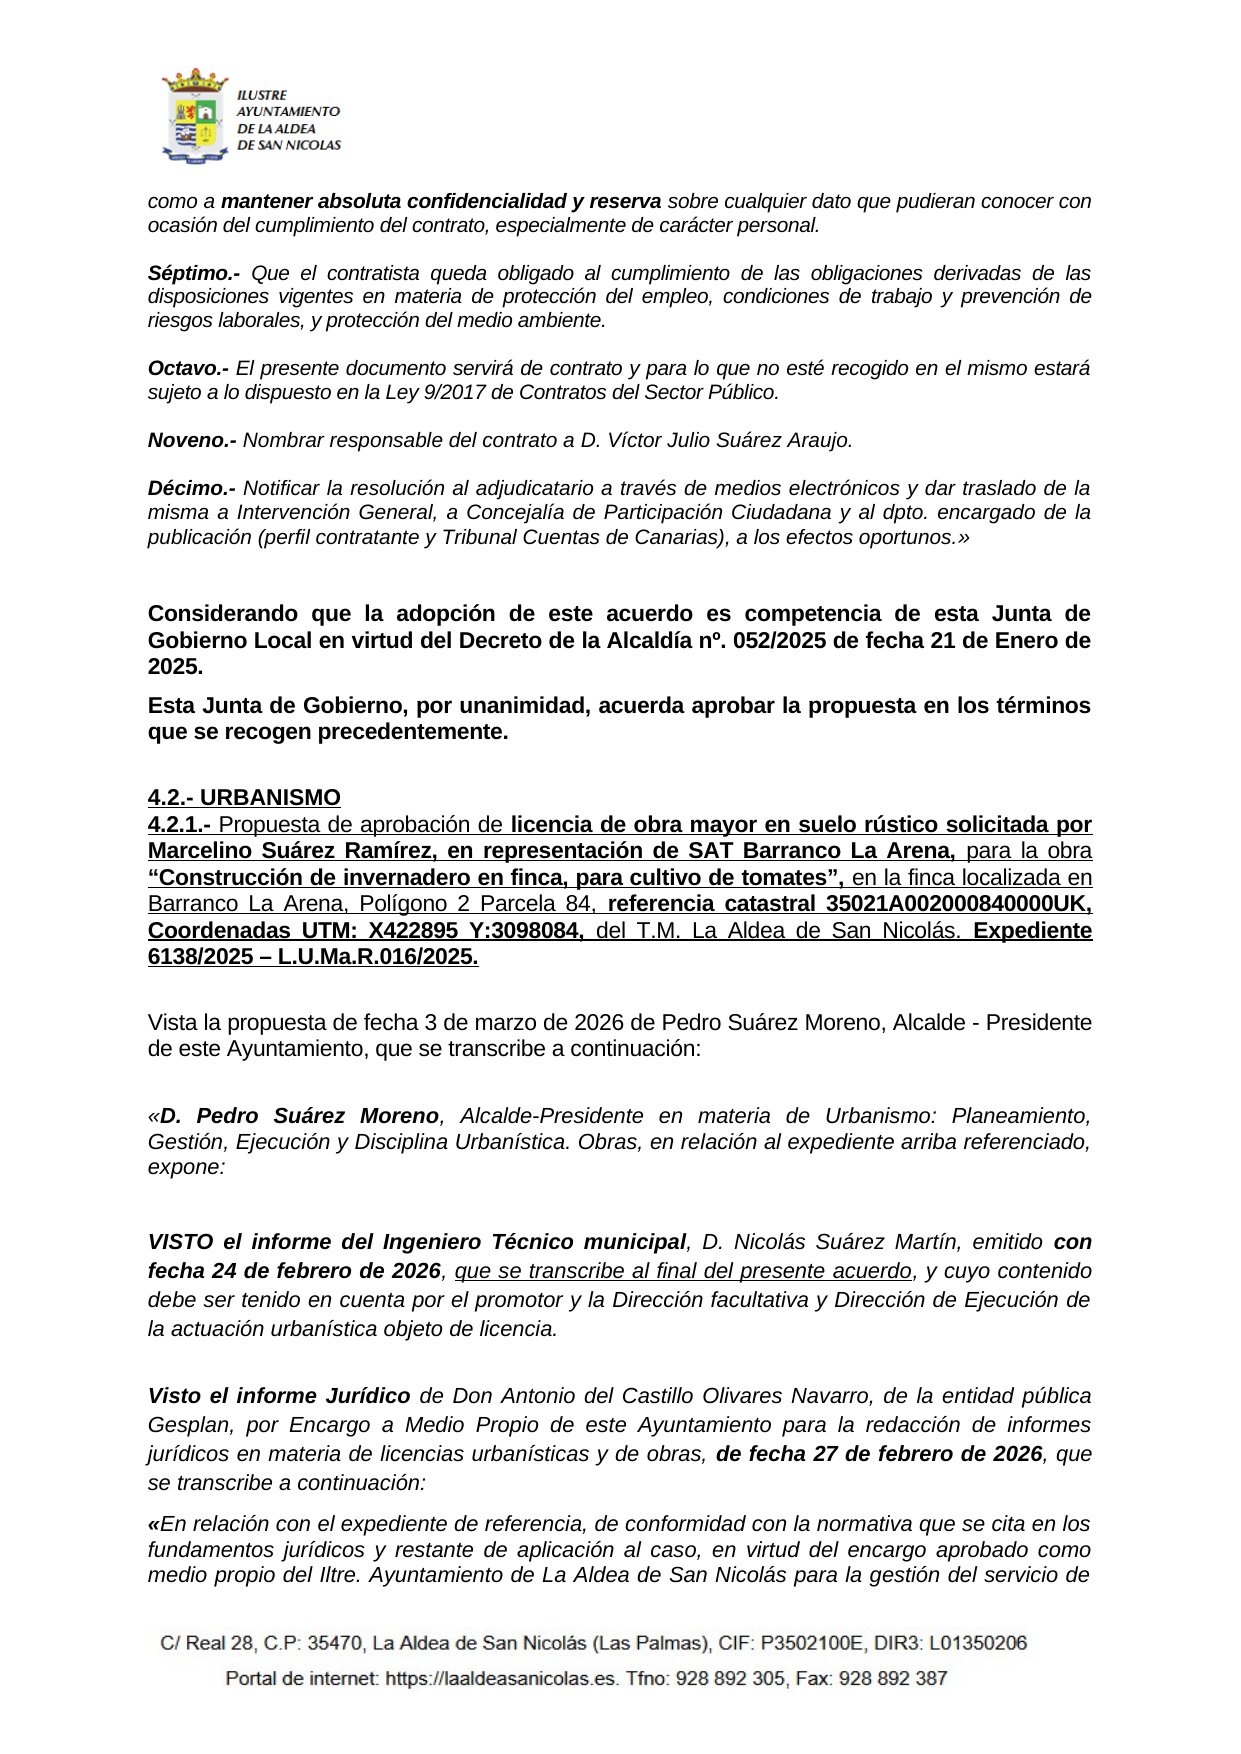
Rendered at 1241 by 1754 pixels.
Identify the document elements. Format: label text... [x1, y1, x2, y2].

text “Construcción de invernadero en finca, para cultivo de tomates”, en la finca localizada en [148, 861, 1093, 887]
text Noveno.- Nombrar responsable del contrato a D. Víctor Julio Suárez Araujo. [148, 428, 1093, 452]
text Vista la propuesta de fecha 3 de marzo de 2026 de Pedro Suárez Moreno, Alcalde - Presidente de este Ayuntamiento, que se transcribe a continuación: [148, 1009, 1093, 1061]
text 4.2.- URBANISMO [148, 784, 1093, 811]
text Octavo.- El presente documento servirá de contrato y para lo que no esté recogido en el mismo estará sujeto a lo dispuesto en la Ley 9/2017 de Contratos del Sector Público. [148, 356, 1093, 404]
text Considerando que la adopción de este acuerdo es competencia de esta Junta de Gobierno Local en virtud del Decreto de la Alcaldía nº. 052/2025 de fecha 21 de Enero de 2025. [148, 600, 1093, 679]
text 4.2.1.- Propuesta de aprobación de licencia de obra mayor en suelo rústico solicitada por [148, 811, 1093, 834]
text como a mantener absoluta confidencialidad y reserva sobre cualquier dato que pudieran conocer con ocasión del cumplimiento del contrato, especialmente de carácter personal. [148, 188, 1093, 236]
text Coordenadas UTM: X422895 Y:3098084, del T.M. La Aldea de San Nicolás. Expediente [148, 914, 1093, 939]
text Barranco La Arena, Polígono 2 Parcela 84, referencia catastral 35021A002000840000UK, [148, 888, 1093, 913]
text Visto el informe Jurídico de Don Antonio del Castillo Olivares Navarro, de la entidad pública Gesplan, por Encargo a Medio Propio de este Ayuntamiento para la redacción de informes jurídicos en materia de licencias urbanísticas y de obras, de fecha 27 de febrero de 2026, que se transcribe a continuación: [148, 1383, 1093, 1495]
picture [148, 60, 357, 172]
text «D. Pedro Suárez Moreno, Alcalde-Presidente en materia de Urbanismo: Planeamiento, Gestión, Ejecución y Disciplina Urbanística. Obras, en relación al expediente arriba referenciado, expone: [148, 1103, 1093, 1179]
text Esta Junta de Gobierno, por unanimidad, acuerda aprobar la propuesta en los términos que se recogen precedentemente. [148, 692, 1093, 745]
picture [149, 1627, 1034, 1694]
text «En relación con el expediente de referencia, de conformidad con la normativa que se cita en los fundamentos jurídicos y restante de aplicación al caso, en virtud del encargo aprobado como medio propio del Iltre. Ayuntamiento de La Aldea de San Nicolás para la gestión del servicio de [148, 1511, 1093, 1587]
text Marcelino Suárez Ramírez, en representación de SAT Barranco La Arena, para la obra [148, 835, 1093, 860]
text VISTO el informe del Ingeniero Técnico municipal, D. Nicolás Suárez Martín, emitido con fecha 24 de febrero de 2026, que se transcribe al final del presente acuerdo, y cuyo contenido debe ser tenido en cuenta por el promotor y la Dirección facultativa y Dirección de Ejecución de la actuación urbanística objeto de licencia. [148, 1229, 1093, 1341]
text 6138/2025 – L.U.Ma.R.016/2025. [148, 941, 1093, 969]
text Décimo.- Notificar la resolución al adjudicatario a través de medios electrónicos y dar traslado de la misma a Intervención General, a Concejalía de Participación Ciudadana y al dpto. encargado de la publicación (perfil contratante y Tribunal Cuentas de Canarias), a los efectos oportunos.» [148, 476, 1093, 549]
text Séptimo.- Que el contratista queda obligado al cumplimiento de las obligaciones derivadas de las disposiciones vigentes en materia de protección del empleo, condiciones de trabajo y prevención de riesgos laborales, y protección del medio ambiente. [148, 260, 1093, 332]
